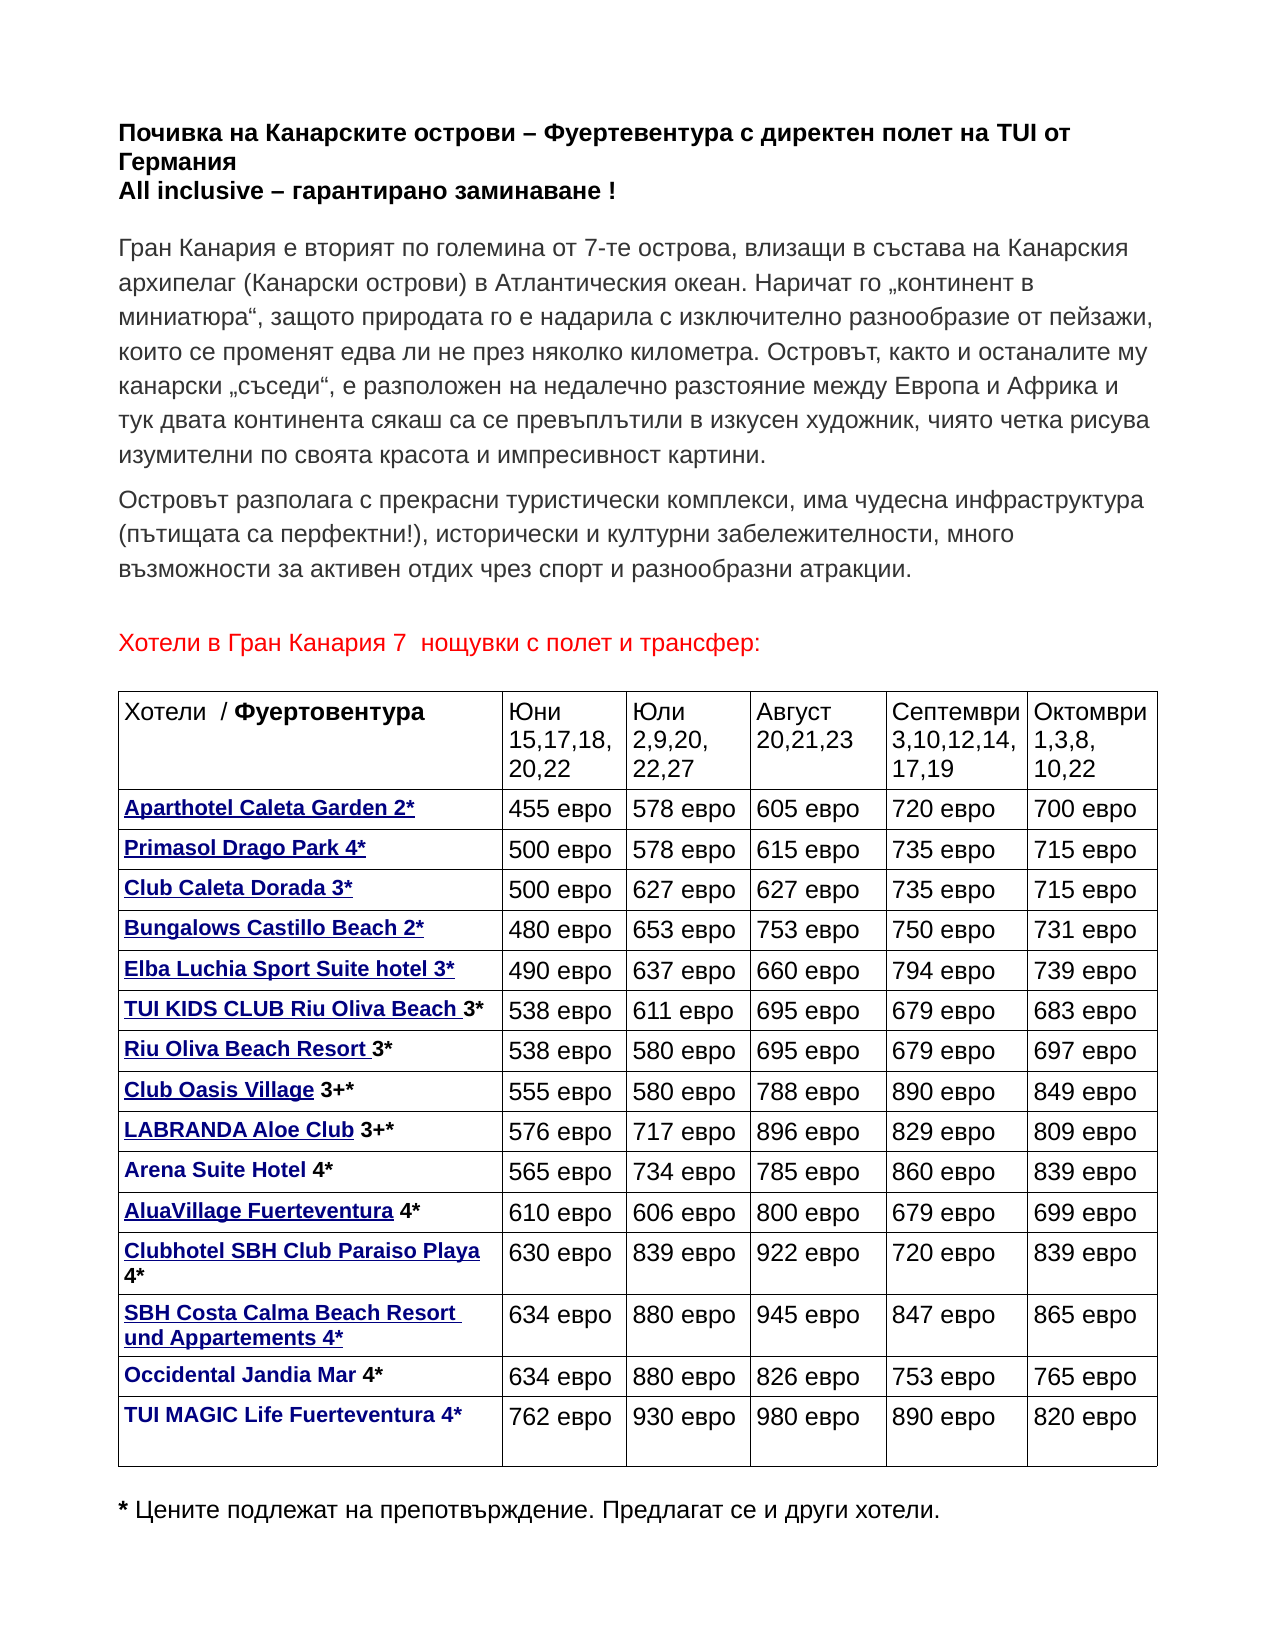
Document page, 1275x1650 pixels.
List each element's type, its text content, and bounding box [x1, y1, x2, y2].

table_header Хотели / Фуертовентура [119, 692, 502, 788]
table_cell 865 евро [1028, 1295, 1157, 1356]
table_cell 615 евро [751, 830, 886, 869]
table_cell 980 евро [751, 1397, 886, 1466]
table_cell 717 евро [627, 1112, 750, 1151]
table_cell 679 евро [887, 991, 1027, 1030]
table_cell 610 евро [503, 1193, 626, 1232]
table_cell 538 евро [503, 991, 626, 1030]
table_cell Aparthotel Caleta Garden 2* [119, 790, 502, 829]
table_cell 455 евро [503, 790, 626, 829]
table_header Септември 3,10,12,14,17,19 [887, 692, 1027, 788]
table_cell Riu Oliva Beach Resort 3* [119, 1031, 502, 1071]
table_cell Club Caleta Dorada 3* [119, 870, 502, 909]
table_cell AluaVillage Fuerteventura 4* [119, 1193, 502, 1232]
table_cell 849 евро [1028, 1072, 1157, 1111]
table_cell 630 евро [503, 1233, 626, 1294]
table_cell 634 евро [503, 1357, 626, 1396]
text * Цените подлежат на препотвърждение. Предлагат се и други хотели. [118, 1494, 1157, 1523]
table_cell 715 евро [1028, 830, 1157, 869]
table_cell Occidental Jandia Mar 4* [119, 1357, 502, 1396]
table_cell LABRANDA Aloe Club 3+* [119, 1112, 502, 1151]
table_cell 699 евро [1028, 1193, 1157, 1232]
table_cell 860 евро [887, 1152, 1027, 1192]
table_cell 829 евро [887, 1112, 1027, 1151]
table_cell 890 евро [887, 1072, 1027, 1111]
table_cell 880 евро [627, 1295, 750, 1356]
table_cell 605 евро [751, 790, 886, 829]
table_cell TUI KIDS CLUB Riu Oliva Beach 3* [119, 991, 502, 1030]
table_cell 765 евро [1028, 1357, 1157, 1396]
table_cell Club Oasis Village 3+* [119, 1072, 502, 1111]
table_cell 753 евро [887, 1357, 1027, 1396]
table_cell 880 евро [627, 1357, 750, 1396]
text Почивка на Канарските острови – Фуертевентура с директен полет на TUI от Германия [118, 118, 1157, 176]
table_cell 734 евро [627, 1152, 750, 1192]
table_cell 839 евро [1028, 1152, 1157, 1192]
table_cell 611 евро [627, 991, 750, 1030]
table_cell Bungalows Castillo Beach 2* [119, 911, 502, 950]
table_cell 634 евро [503, 1295, 626, 1356]
table_cell 809 евро [1028, 1112, 1157, 1151]
text Островът разполага с прекрасни туристически комплекси, има чудесна инфраструктура (пътищата са перфектни!), исторически и културни забележителности, много възможности за активен отдих чрез спорт и разнообразни атракции. [118, 485, 1157, 583]
table_cell 847 евро [887, 1295, 1027, 1356]
table_cell SBH Costa Calma Beach Resort und Appartements 4* [119, 1295, 502, 1356]
table_cell 750 евро [887, 911, 1027, 950]
text Гран Канария е вторият по големина от 7-те острова, влизащи в състава на Канарския архипелаг (Канарски острови) в Атлантическия океан. Наричат го „континент в миниатюра“, защото природата го е надарила с изключително разнообразие от пейзажи, които се променят едва ли не през няколко километра. Островът, както и останалите му канарски „съседи“, е разположен на недалечно разстояние между Европа и Африка и тук двата континента сякаш са се превъплътили в изкусен художник, чиято четка рисува изумителни по своята красота и импресивност картини. [118, 233, 1157, 469]
table_cell 627 евро [751, 870, 886, 909]
table_cell 500 евро [503, 870, 626, 909]
table_cell 660 евро [751, 951, 886, 990]
table_header Август 20,21,23 [751, 692, 886, 788]
table_cell Primasol Drago Park 4* [119, 830, 502, 869]
table_cell 735 евро [887, 870, 1027, 909]
table_cell 785 евро [751, 1152, 886, 1192]
table_cell 555 евро [503, 1072, 626, 1111]
table_cell 826 евро [751, 1357, 886, 1396]
table_cell 637 евро [627, 951, 750, 990]
table_header Октомври 1,3,8, 10,22 [1028, 692, 1157, 788]
table_cell 739 евро [1028, 951, 1157, 990]
text All inclusive – гарантирано заминаване ! [118, 176, 1157, 204]
table_cell 627 евро [627, 870, 750, 909]
table_cell TUI MAGIC Life Fuerteventura 4* [119, 1397, 502, 1466]
table_cell 580 евро [627, 1072, 750, 1111]
table_cell 565 евро [503, 1152, 626, 1192]
table_cell 896 евро [751, 1112, 886, 1151]
table_cell 700 евро [1028, 790, 1157, 829]
table_cell 679 евро [887, 1193, 1027, 1232]
table_cell 720 евро [887, 1233, 1027, 1294]
table_cell 800 евро [751, 1193, 886, 1232]
table_cell 480 евро [503, 911, 626, 950]
table_cell 720 евро [887, 790, 1027, 829]
table_cell 839 евро [627, 1233, 750, 1294]
table_cell 683 евро [1028, 991, 1157, 1030]
table_cell 922 евро [751, 1233, 886, 1294]
table_cell 794 евро [887, 951, 1027, 990]
table_cell 762 евро [503, 1397, 626, 1466]
table_cell 890 евро [887, 1397, 1027, 1466]
table_cell 500 евро [503, 830, 626, 869]
table_cell 788 евро [751, 1072, 886, 1111]
table_cell 538 евро [503, 1031, 626, 1071]
table_cell 697 евро [1028, 1031, 1157, 1071]
table_cell 578 евро [627, 790, 750, 829]
table_header Юли 2,9,20, 22,27 [627, 692, 750, 788]
table_cell 679 евро [887, 1031, 1027, 1071]
table_cell 930 евро [627, 1397, 750, 1466]
table_cell 735 евро [887, 830, 1027, 869]
table_cell 695 евро [751, 1031, 886, 1071]
table_cell 715 евро [1028, 870, 1157, 909]
table_cell 731 евро [1028, 911, 1157, 950]
table_cell 490 евро [503, 951, 626, 990]
table_cell 606 евро [627, 1193, 750, 1232]
table_cell 653 евро [627, 911, 750, 950]
table_cell 945 евро [751, 1295, 886, 1356]
table_cell 820 евро [1028, 1397, 1157, 1466]
table_cell Clubhotel SBH Club Paraiso Playa 4* [119, 1233, 502, 1294]
table_cell 578 евро [627, 830, 750, 869]
table_cell 576 евро [503, 1112, 626, 1151]
table_cell 695 евро [751, 991, 886, 1030]
table_cell 580 евро [627, 1031, 750, 1071]
table_cell Arena Suite Hotel 4* [119, 1152, 502, 1192]
text Хотели в Гран Канария 7 нощувки с полет и трансфер: [118, 627, 1157, 656]
table_header Юни 15,17,18, 20,22 [503, 692, 626, 788]
table_cell Elba Luchia Sport Suite hotel 3* [119, 951, 502, 990]
table_cell 839 евро [1028, 1233, 1157, 1294]
table_cell 753 евро [751, 911, 886, 950]
